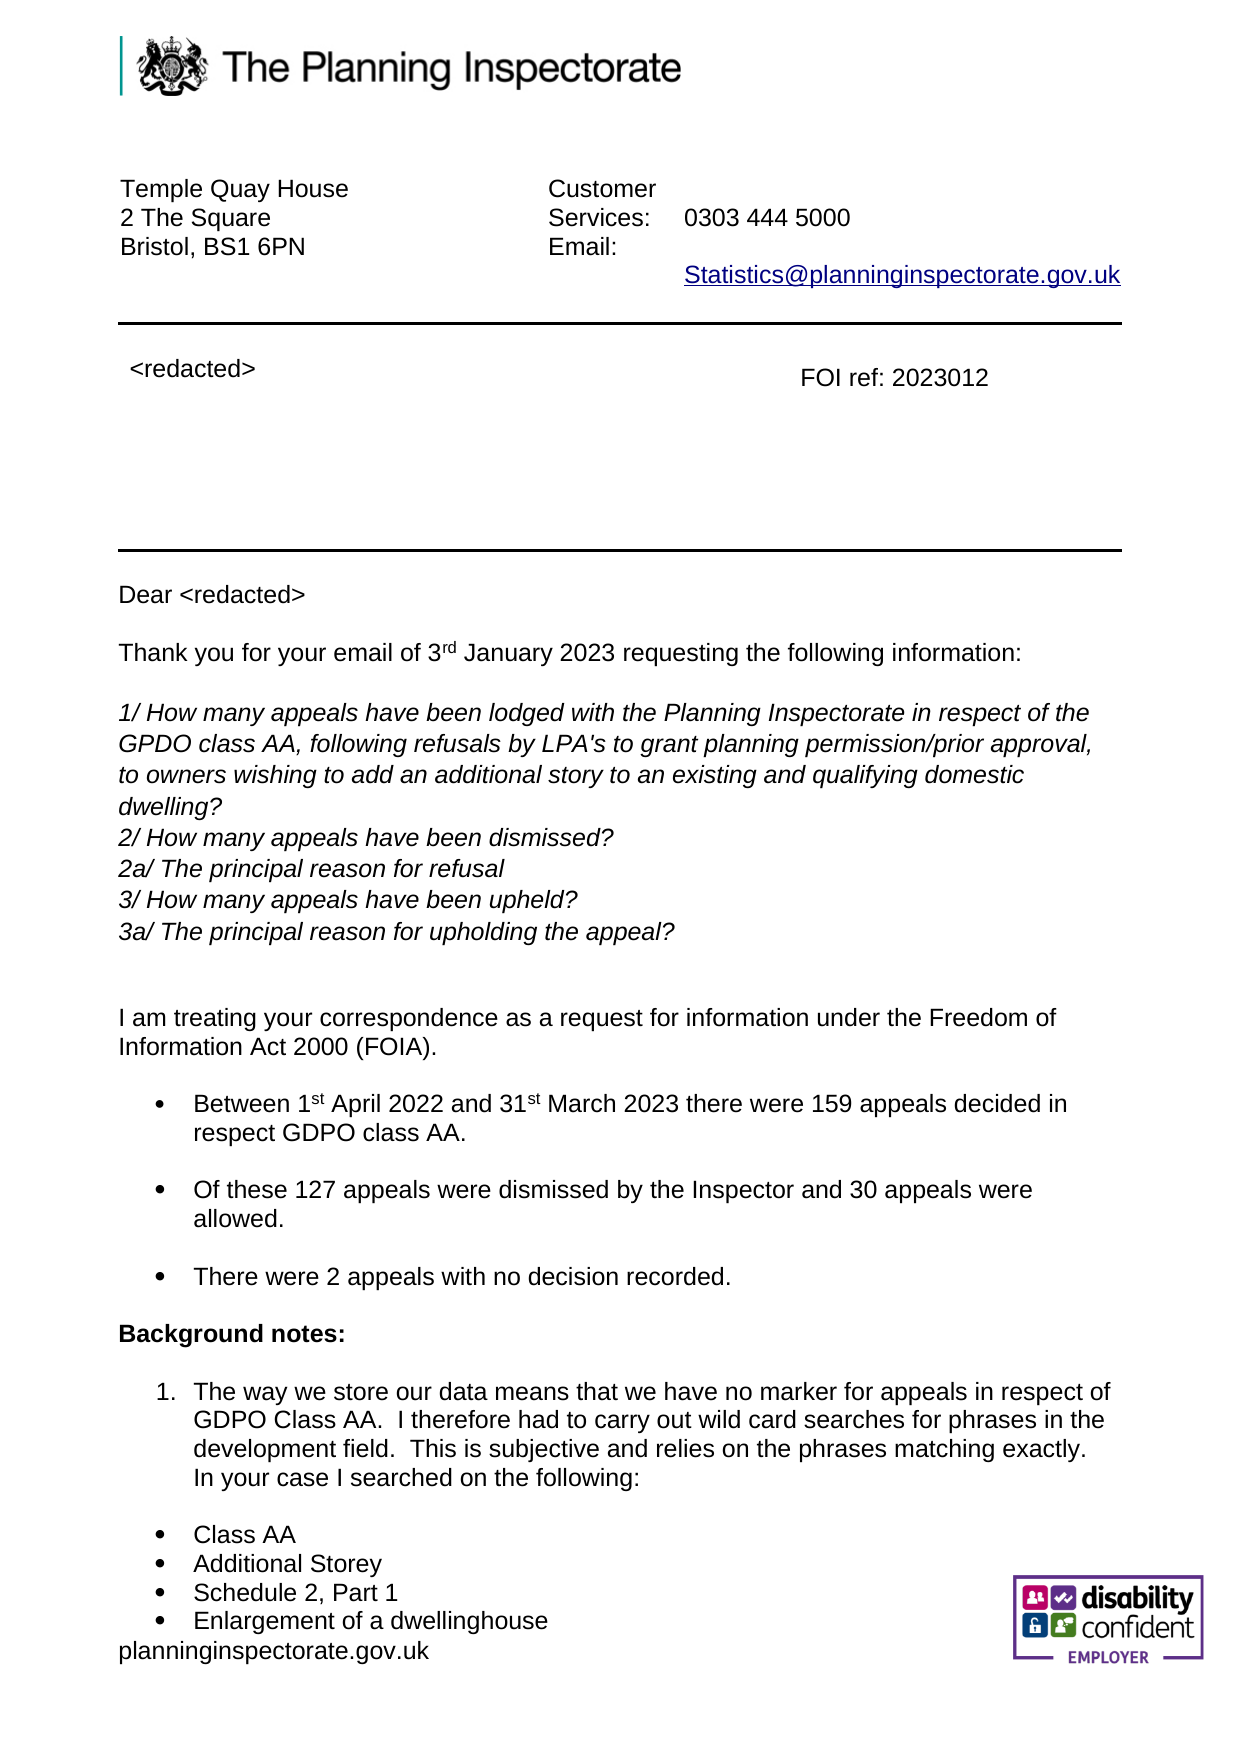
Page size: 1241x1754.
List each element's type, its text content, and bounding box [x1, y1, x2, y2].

table_cell [800, 401, 1122, 442]
table_cell Temple Quay House 2 The Square Bristol, BS1 6PN [118, 144, 546, 291]
list The way we store our data means that we have no marker for appeals in respect of GDPO Class AA. I therefore had to carry out wild card searches for phrases in the development field. This is subjective and relies on the phrases matching exactly. In your case I searched on the following: [156, 1377, 1122, 1492]
table_cell [572, 401, 800, 442]
list Between 1st April 2022 and 31st March 2023 there were 159 appeals decided in respect GDPO class AA. [156, 1089, 1122, 1147]
table_header [118, 31, 1122, 102]
list Of these 127 appeals were dismissed by the Inspector and 30 appeals were allowed. [156, 1175, 1122, 1233]
list Additional Storey [156, 1549, 1122, 1577]
text 1/ How many appeals have been lodged with the Planning Inspectorate in respect of the GPDO class AA, following refusals by LPA's to grant planning permission/prior approval, to owners wishing to add an additional story to an existing and qualifying domestic dwelling? [118, 695, 1122, 820]
list [1017, 1579, 1122, 1606]
text Dear <redacted> [118, 580, 1122, 609]
table_header [572, 354, 800, 401]
text Thank you for your email of 3rd January 2023 requesting the following information: [118, 638, 1122, 667]
table_cell Customer Services: Email: [546, 144, 682, 291]
text 2a/ The principal reason for refusal [118, 852, 1122, 883]
table_cell [118, 102, 1122, 144]
table_header FOI ref: 2023012 [800, 354, 1122, 401]
list Class AA [156, 1520, 1122, 1549]
table_cell 0303 444 5000 Statistics@planninginspectorate.gov.uk [682, 144, 1122, 291]
table_cell [572, 442, 800, 497]
table_header <redacted> [118, 325, 561, 548]
list Schedule 2, Part 1 [156, 1577, 1013, 1606]
list There were 2 appeals with no decision recorded. [156, 1262, 1122, 1291]
list Enlargement of a dwellinghouse [156, 1606, 1013, 1635]
text Background notes: [118, 1319, 1122, 1348]
text I am treating your correspondence as a request for information under the Freedom of Information Act 2000 (FOIA). [118, 1003, 1122, 1060]
text 2/ How many appeals have been dismissed? [118, 820, 1122, 852]
text 3/ How many appeals have been upheld? [118, 883, 1122, 914]
list [1017, 1606, 1122, 1635]
text 3a/ The principal reason for upholding the appeal? [118, 914, 1122, 945]
table_header [561, 325, 1122, 548]
table_cell [800, 442, 1122, 497]
